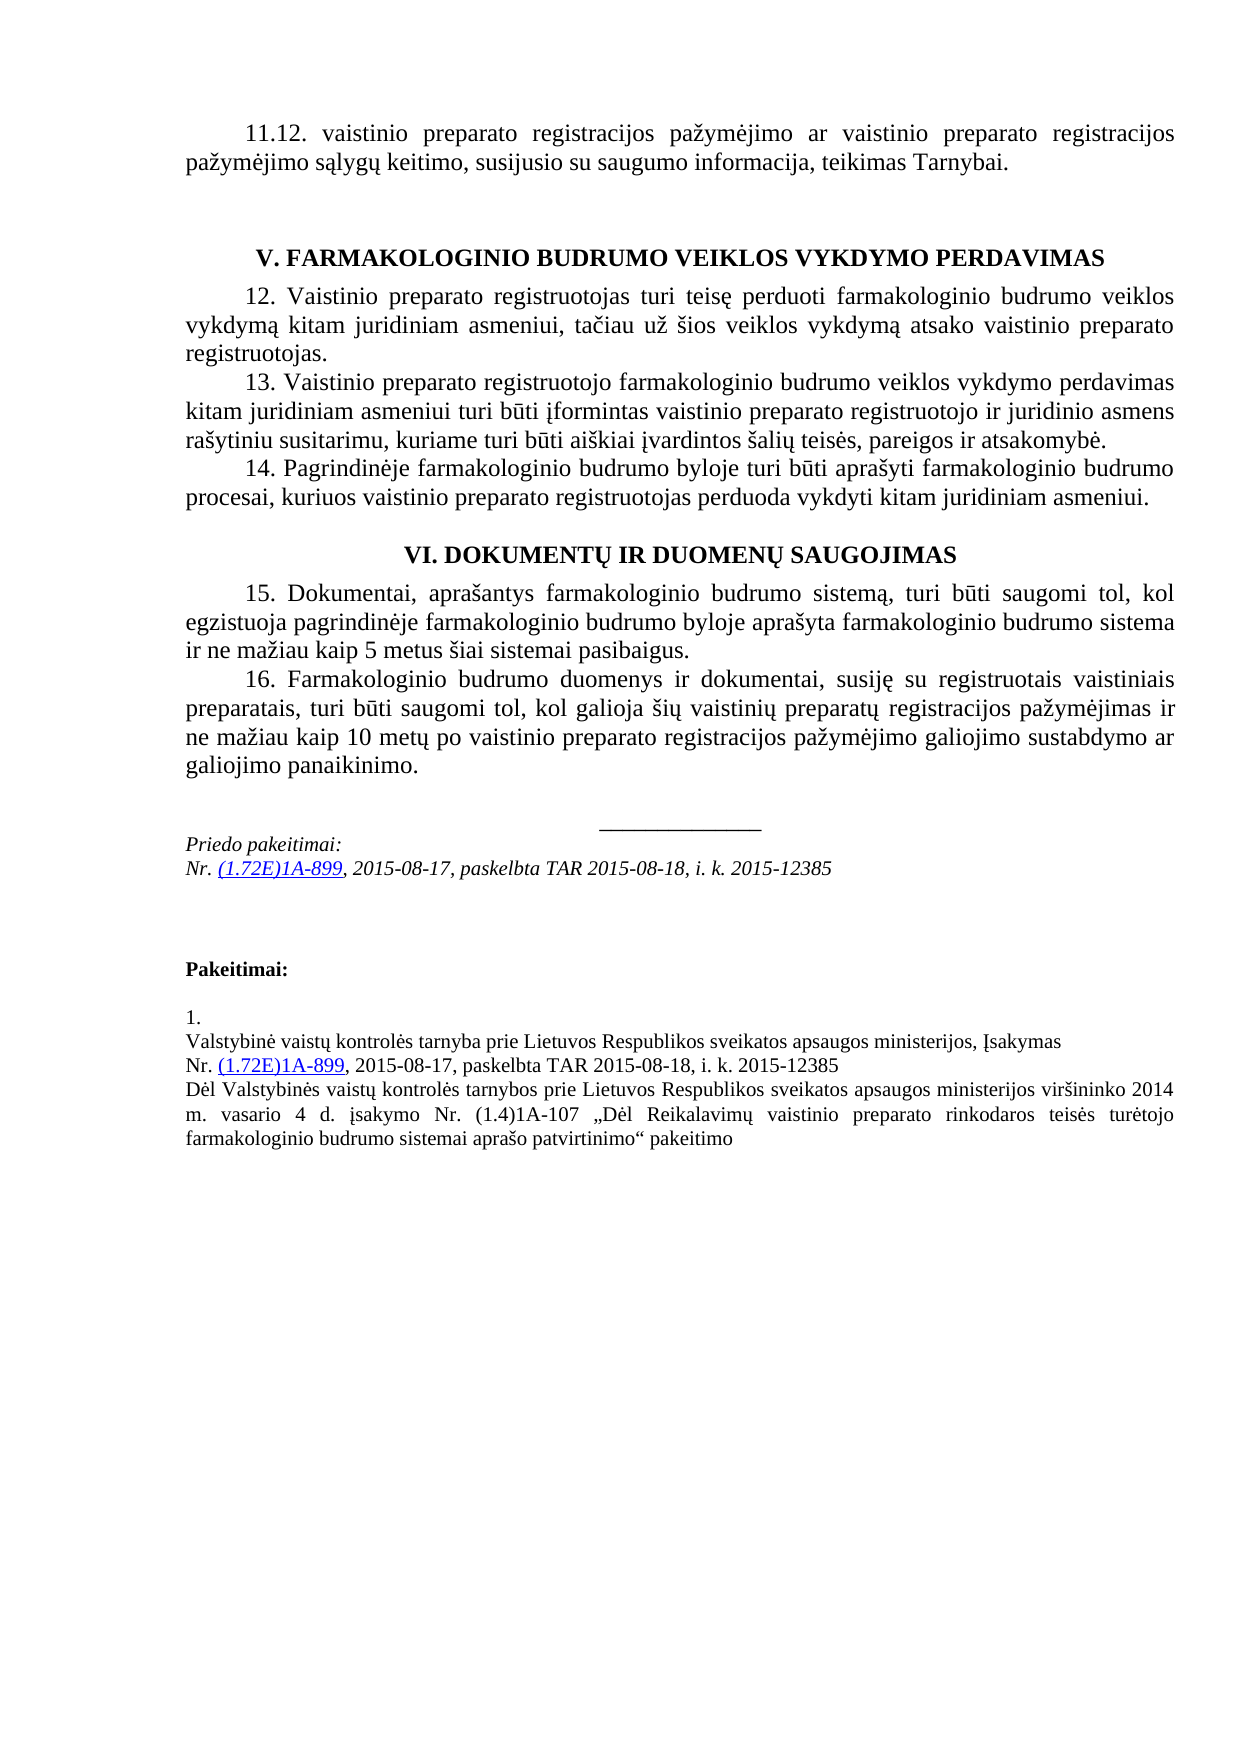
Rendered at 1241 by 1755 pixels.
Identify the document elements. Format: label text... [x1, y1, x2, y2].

text 12. Vaistinio preparato registruotojas turi teisę perduoti farmakologinio budrumo veiklos vykdymą kitam juridiniam asmeniui, tačiau už šios veiklos vykdymą atsako vaistinio preparato registruotojas. [185, 281, 1175, 367]
text 13. Vaistinio preparato registruotojo farmakologinio budrumo veiklos vykdymo perdavimas kitam juridiniam asmeniui turi būti įformintas vaistinio preparato registruotojo ir juridinio asmens rašytiniu susitarimu, kuriame turi būti aiškiai įvardintos šalių teisės, pareigos ir atsakomybė. [185, 367, 1175, 453]
text 11.12. vaistinio preparato registracijos pažymėjimo ar vaistinio preparato registracijos pažymėjimo sąlygų keitimo, susijusio su saugumo informacija, teikimas Tarnybai. [185, 118, 1175, 176]
text Valstybinė vaistų kontrolės tarnyba prie Lietuvos Respublikos sveikatos apsaugos ministerijos, Įsakymas [185, 1029, 1175, 1053]
text 14. Pagrindinėje farmakologinio budrumo byloje turi būti aprašyti farmakologinio budrumo procesai, kuriuos vaistinio preparato registruotojas perduoda vykdyti kitam juridiniam asmeniui. [185, 453, 1175, 511]
text Pakeitimai: [185, 957, 1175, 981]
text 16. Farmakologinio budrumo duomenys ir dokumentai, susiję su registruotais vaistiniais preparatais, turi būti saugomi tol, kol galioja šių vaistinių preparatų registracijos pažymėjimas ir ne mažiau kaip 10 metų po vaistinio preparato registracijos pažymėjimo galiojimo sustabdymo ar galiojimo panaikinimo. [185, 664, 1175, 779]
text 1. [185, 1005, 1175, 1029]
text Nr. (1.72E)1A-899, 2015-08-17, paskelbta TAR 2015-08-18, i. k. 2015-12385 [185, 1053, 1175, 1077]
text ______________ [185, 808, 1175, 832]
text 15. Dokumentai, aprašantys farmakologinio budrumo sistemą, turi būti saugomi tol, kol egzistuoja pagrindinėje farmakologinio budrumo byloje aprašyta farmakologinio budrumo sistema ir ne mažiau kaip 5 metus šiai sistemai pasibaigus. [185, 578, 1175, 664]
text V. FARMAKOLOGINIO BUDRUMO VEIKLOS VYKDYMO PERDAVIMAS [185, 243, 1175, 271]
text VI. DOKUMENTŲ IR DUOMENŲ SAUGOJIMAS [185, 540, 1175, 568]
text Priedo pakeitimai: [185, 832, 1175, 856]
text Nr. (1.72E)1A-899, 2015-08-17, paskelbta TAR 2015-08-18, i. k. 2015-12385 [185, 856, 1175, 880]
text Dėl Valstybinės vaistų kontrolės tarnybos prie Lietuvos Respublikos sveikatos apsaugos ministerijos viršininko 2014 m. vasario 4 d. įsakymo Nr. (1.4)1A-107 „Dėl Reikalavimų vaistinio preparato rinkodaros teisės turėtojo farmakologinio budrumo sistemai aprašo patvirtinimo“ pakeitimo [185, 1077, 1175, 1149]
